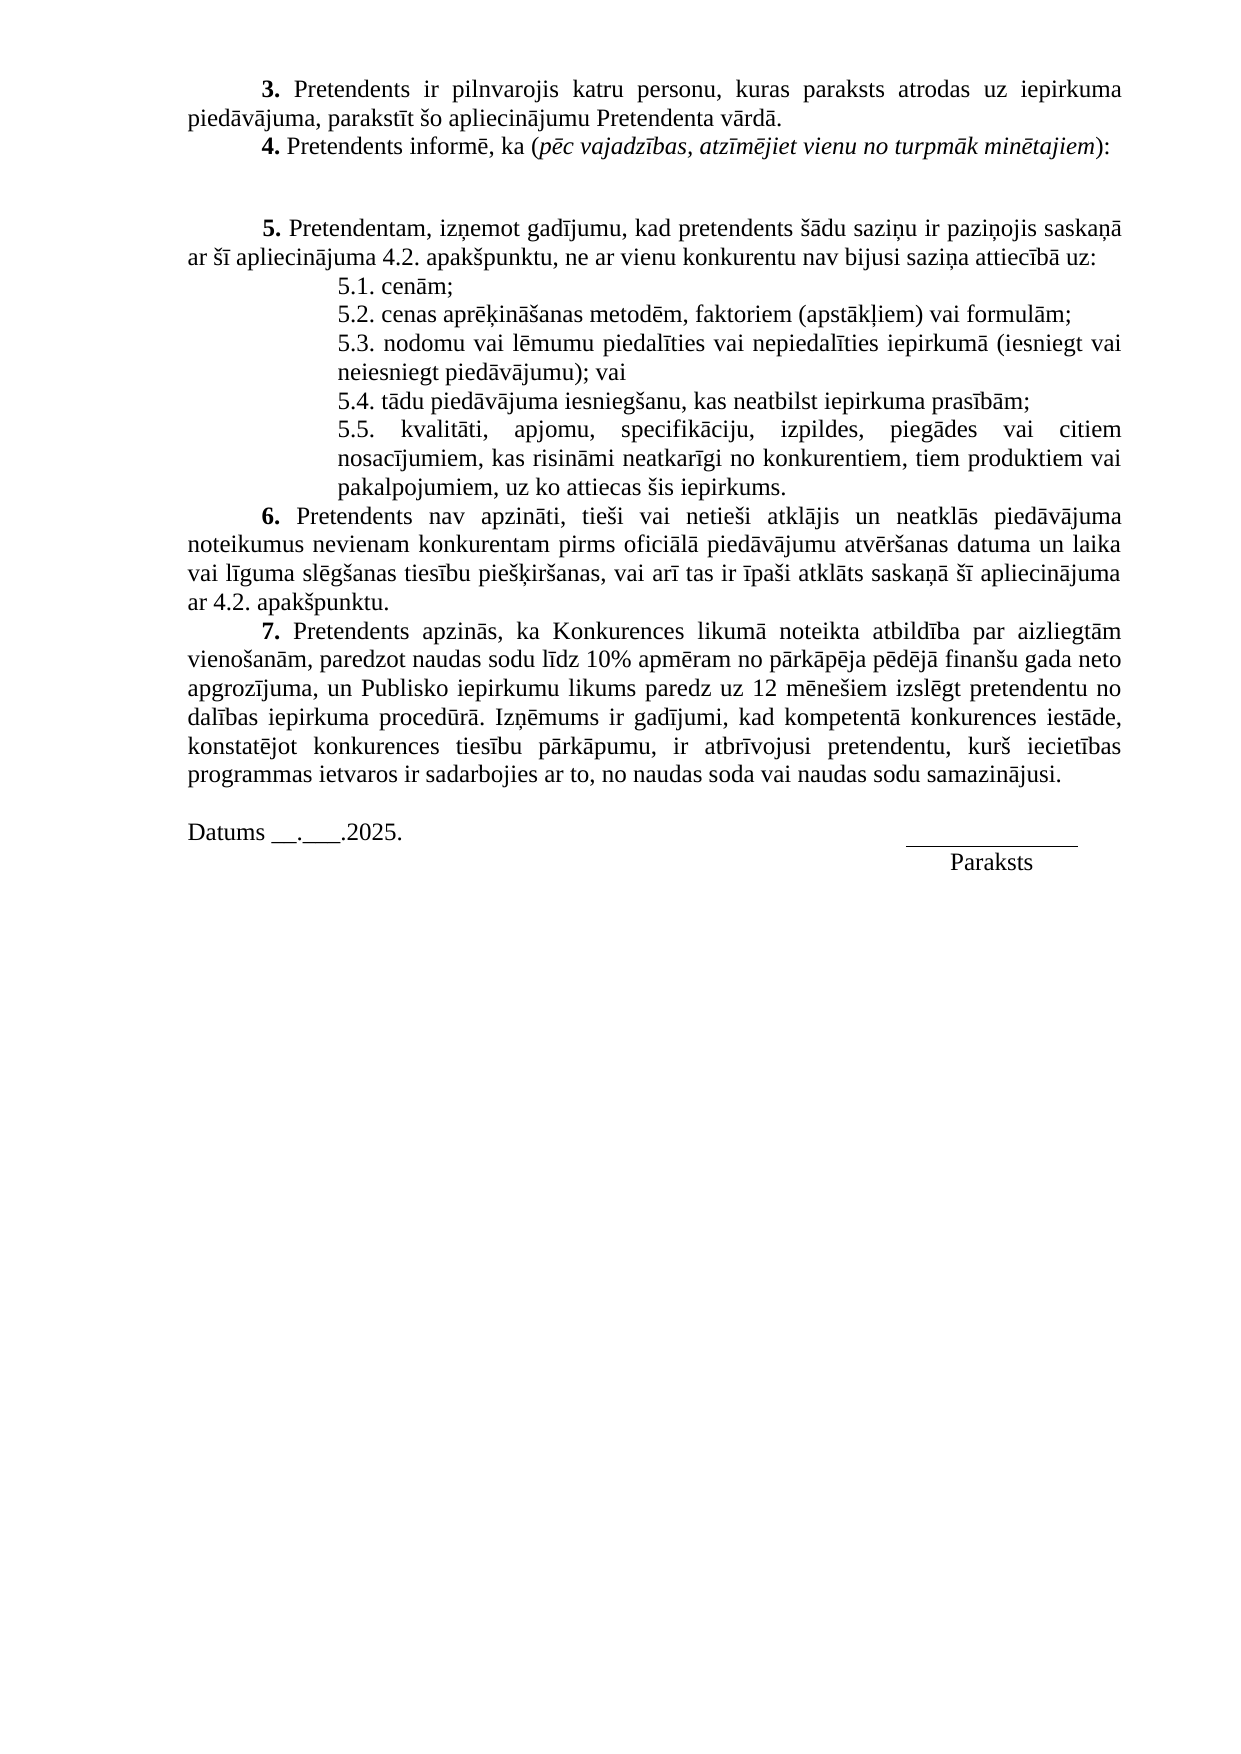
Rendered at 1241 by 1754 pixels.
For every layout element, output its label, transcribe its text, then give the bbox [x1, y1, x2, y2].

table_header [562, 846, 734, 963]
text 5.3. nodomu vai lēmumu piedalīties vai nepiedalīties iepirkumā (iesniegt vai neiesniegt piedāvājumu); vai [337, 328, 1122, 386]
table_header [390, 846, 562, 963]
text 5.4. tādu piedāvājuma iesniegšanu, kas neatbilst iepirkuma prasībām; [262, 386, 1122, 414]
table_header [734, 846, 906, 963]
text 5.1. cenām; [262, 271, 1122, 299]
text 5.2. cenas aprēķināšanas metodēm, faktoriem (apstākļiem) vai formulām; [262, 299, 1122, 328]
text 5. Pretendentam, izņemot gadījumu, kad pretendents šādu saziņu ir paziņojis saskaņā ar šī apliecinājuma 4.2. apakšpunktu, ne ar vienu konkurentu nav bijusi saziņa attiecībā uz: [187, 213, 1122, 271]
table_header Paraksts [906, 847, 1077, 963]
table_header [199, 846, 390, 963]
text 6. Pretendents nav apzināti, tieši vai netieši atklājis un neatklās piedāvājuma noteikumus nevienam konkurentam pirms oficiālā piedāvājumu atvēršanas datuma un laika vai līguma slēgšanas tiesību piešķiršanas, vai arī tas ir īpaši atklāts saskaņā šī apliecinājuma ar 4.2. apakšpunktu. [187, 501, 1122, 616]
text 7. Pretendents apzinās, ka Konkurences likumā noteikta atbildība par aizliegtām vienošanām, paredzot naudas sodu līdz 10% apmēram no pārkāpēja pēdējā finanšu gada neto apgrozījuma, un Publisko iepirkumu likums paredz uz 12 mēnešiem izslēgt pretendentu no dalības iepirkuma procedūrā. Izņēmums ir gadījumi, kad kompetentā konkurences iestāde, konstatējot konkurences tiesību pārkāpumu, ir atbrīvojusi pretendentu, kurš iecietības programmas ietvaros ir sadarbojies ar to, no naudas soda vai naudas sodu samazinājusi. [187, 616, 1122, 788]
text Datums __.___.2025. [187, 817, 1122, 846]
text 4. Pretendents informē, ka (pēc vajadzības, atzīmējiet vienu no turpmāk minētajiem): [187, 131, 1122, 160]
text 5.5. kvalitāti, apjomu, specifikāciju, izpildes, piegādes vai citiem nosacījumiem, kas risināmi neatkarīgi no konkurentiem, tiem produktiem vai pakalpojumiem, uz ko attiecas šis iepirkums. [337, 414, 1122, 501]
text 3. Pretendents ir pilnvarojis katru personu, kuras paraksts atrodas uz iepirkuma piedāvājuma, parakstīt šo apliecinājumu Pretendenta vārdā. [187, 74, 1122, 131]
